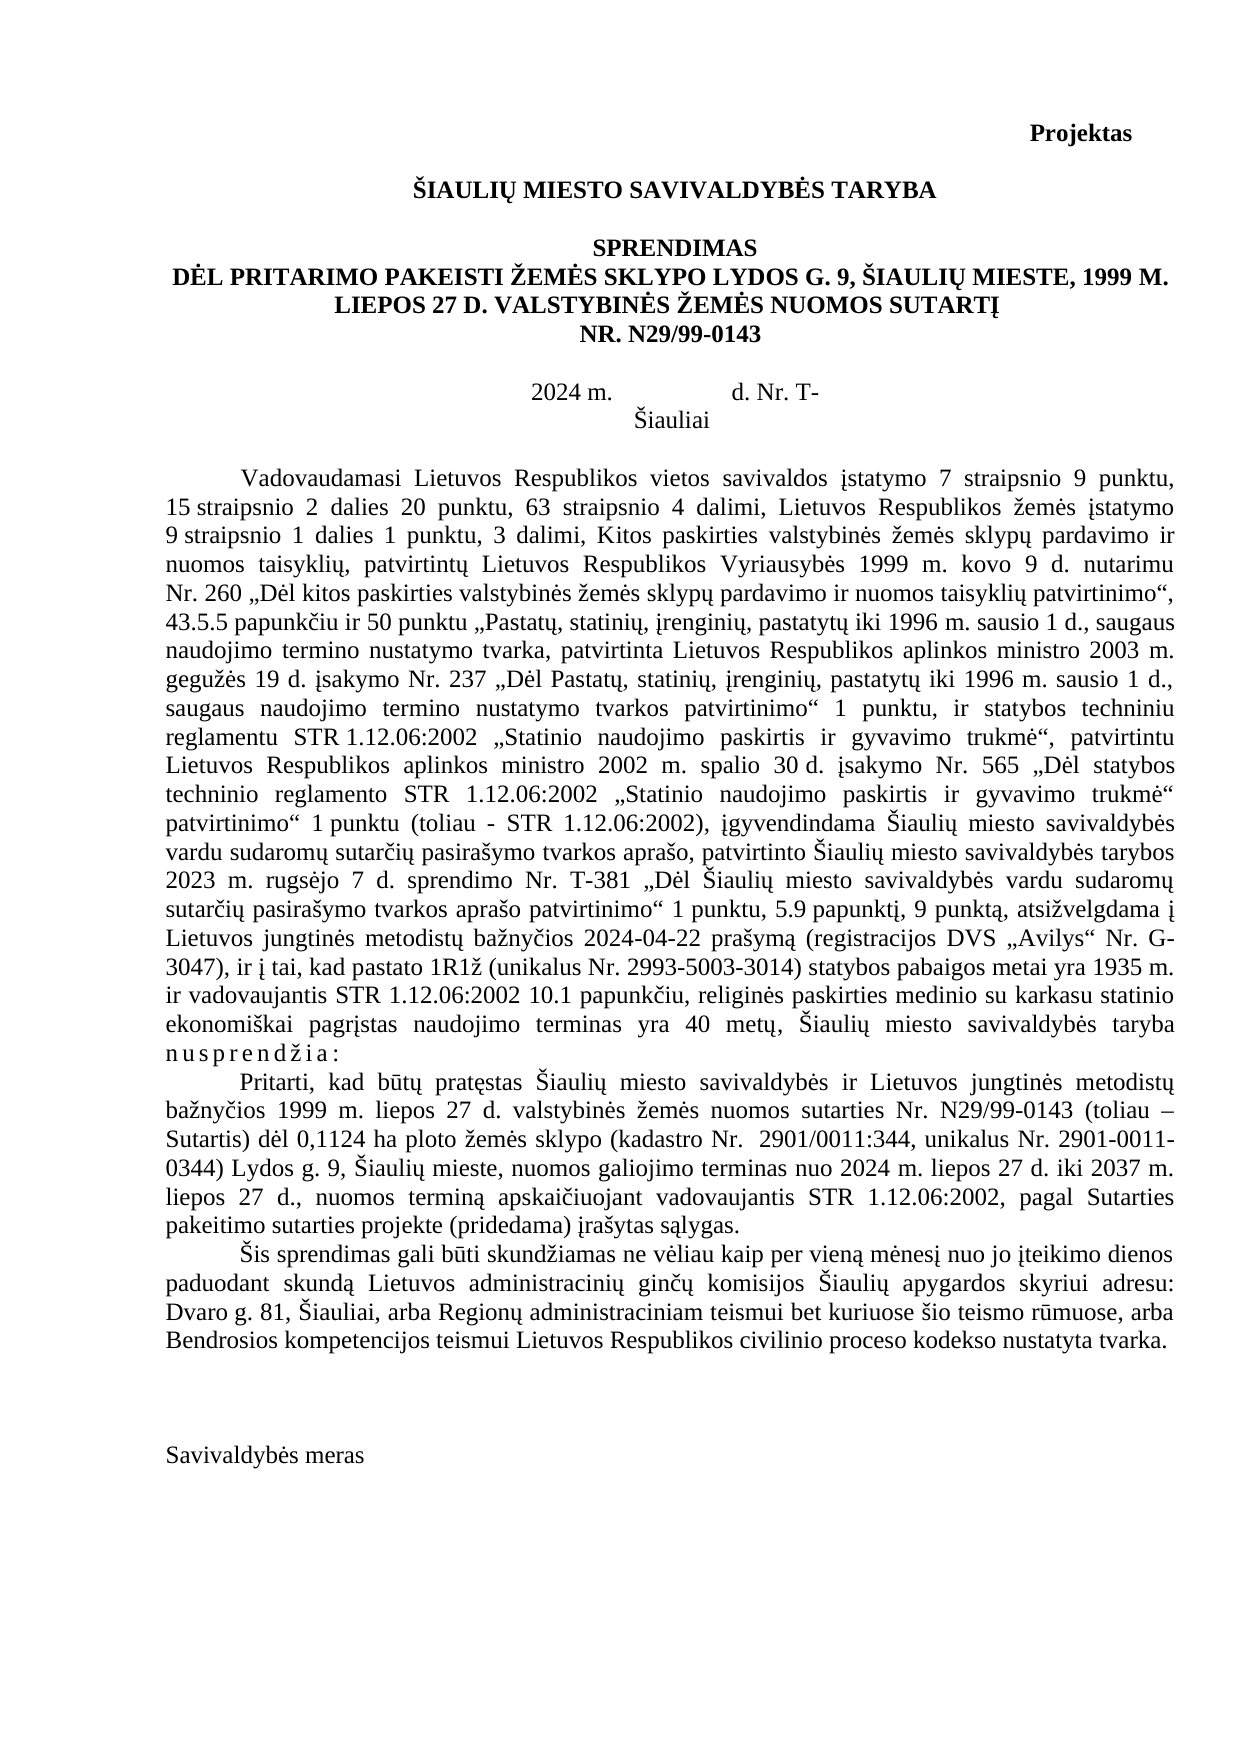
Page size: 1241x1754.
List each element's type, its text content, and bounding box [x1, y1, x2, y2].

text SPRENDIMAS [165, 233, 1184, 262]
text DĖL PRITARIMO PAKEISTI ŽEMĖS SKLYPO LYDOS G. 9, ŠIAULIŲ MIESTE, 1999 M. liepos 27 D. VALSTYBINĖS ŽEMĖS NUOMOS SUTARTĮ [165, 262, 1175, 319]
text Pritarti, kad būtų pratęstas Šiaulių miesto savivaldybės ir Lietuvos jungtinės metodistų bažnyčios 1999 m. liepos 27 d. valstybinės žemės nuomos sutarties Nr. N29/99-0143 (toliau – Sutartis) dėl 0,1124 ha ploto žemės sklypo (kadastro Nr. 2901/0011:344, unikalus Nr. 2901-0011-0344) Lydos g. 9, Šiaulių mieste, nuomos galiojimo terminas nuo 2024 m. liepos 27 d. iki 2037 m. liepos 27 d., nuomos terminą apskaičiuojant vadovaujantis STR 1.12.06:2002, pagal Sutarties pakeitimo sutarties projekte (pridedama) įrašytas sąlygas. [165, 1067, 1175, 1239]
text ŠIAULIŲ MIESTO SAVIVALDYBĖS TARYBA [165, 176, 1184, 204]
text NR. n29/99-0143 [165, 319, 1175, 348]
text 2024 m. d. Nr. T- [165, 377, 1184, 406]
text Šiauliai [165, 406, 1184, 434]
text Vadovaudamasi Lietuvos Respublikos vietos savivaldos įstatymo 7 straipsnio 9 punktu, 15 straipsnio 2 dalies 20 punktu, 63 straipsnio 4 dalimi, Lietuvos Respublikos žemės įstatymo 9 straipsnio 1 dalies 1 punktu, 3 dalimi, Kitos paskirties valstybinės žemės sklypų pardavimo ir nuomos taisyklių, patvirtintų Lietuvos Respublikos Vyriausybės 1999 m. kovo 9 d. nutarimu Nr. 260 „Dėl kitos paskirties valstybinės žemės sklypų pardavimo ir nuomos taisyklių patvirtinimo“, 43.5.5 papunkčiu ir 50 punktu „Pastatų, statinių, įrenginių, pastatytų iki 1996 m. sausio 1 d., saugaus naudojimo termino nustatymo tvarka, patvirtinta Lietuvos Respublikos aplinkos ministro 2003 m. gegužės 19 d. įsakymo Nr. 237 „Dėl Pastatų, statinių, įrenginių, pastatytų iki 1996 m. sausio 1 d., saugaus naudojimo termino nustatymo tvarkos patvirtinimo“ 1 punktu, ir statybos techniniu reglamentu STR 1.12.06:2002 „Statinio naudojimo paskirtis ir gyvavimo trukmė“, patvirtintu Lietuvos Respublikos aplinkos ministro 2002 m. spalio 30 d. įsakymo Nr. 565 „Dėl statybos techninio reglamento STR 1.12.06:2002 „Statinio naudojimo paskirtis ir gyvavimo trukmė“ patvirtinimo“ 1 punktu (toliau - STR 1.12.06:2002), įgyvendindama Šiaulių miesto savivaldybės vardu sudaromų sutarčių pasirašymo tvarkos aprašo, patvirtinto Šiaulių miesto savivaldybės tarybos 2023 m. rugsėjo 7 d. sprendimo Nr. T-381 „Dėl Šiaulių miesto savivaldybės vardu sudaromų sutarčių pasirašymo tvarkos aprašo patvirtinimo“ 1 punktu, 5.9 papunktį, 9 punktą, atsižvelgdama į Lietuvos jungtinės metodistų bažnyčios 2024‑04‑22 prašymą (registracijos DVS „Avilys“ Nr. G-3047), ir į tai, kad pastato 1R1ž (unikalus Nr. 2993-5003-3014) statybos pabaigos metai yra 1935 m. ir vadovaujantis STR 1.12.06:2002 10.1 papunkčiu, religinės paskirties medinio su karkasu statinio ekonomiškai pagrįstas naudojimo terminas yra 40 metų, Šiaulių miesto savivaldybės taryba nusprendžia: [165, 463, 1175, 1067]
text Šis sprendimas gali būti skundžiamas ne vėliau kaip per vieną mėnesį nuo jo įteikimo dienos paduodant skundą Lietuvos administracinių ginčų komisijos Šiaulių apygardos skyriui adresu: Dvaro g. 81, Šiauliai, arba Regionų administraciniam teismui bet kuriuose šio teismo rūmuose, arba Bendrosios kompetencijos teismui Lietuvos Respublikos civilinio proceso kodekso nustatyta tvarka. [165, 1239, 1175, 1354]
text Projektas [165, 118, 1175, 147]
text Savivaldybės meras [165, 1441, 1184, 1469]
